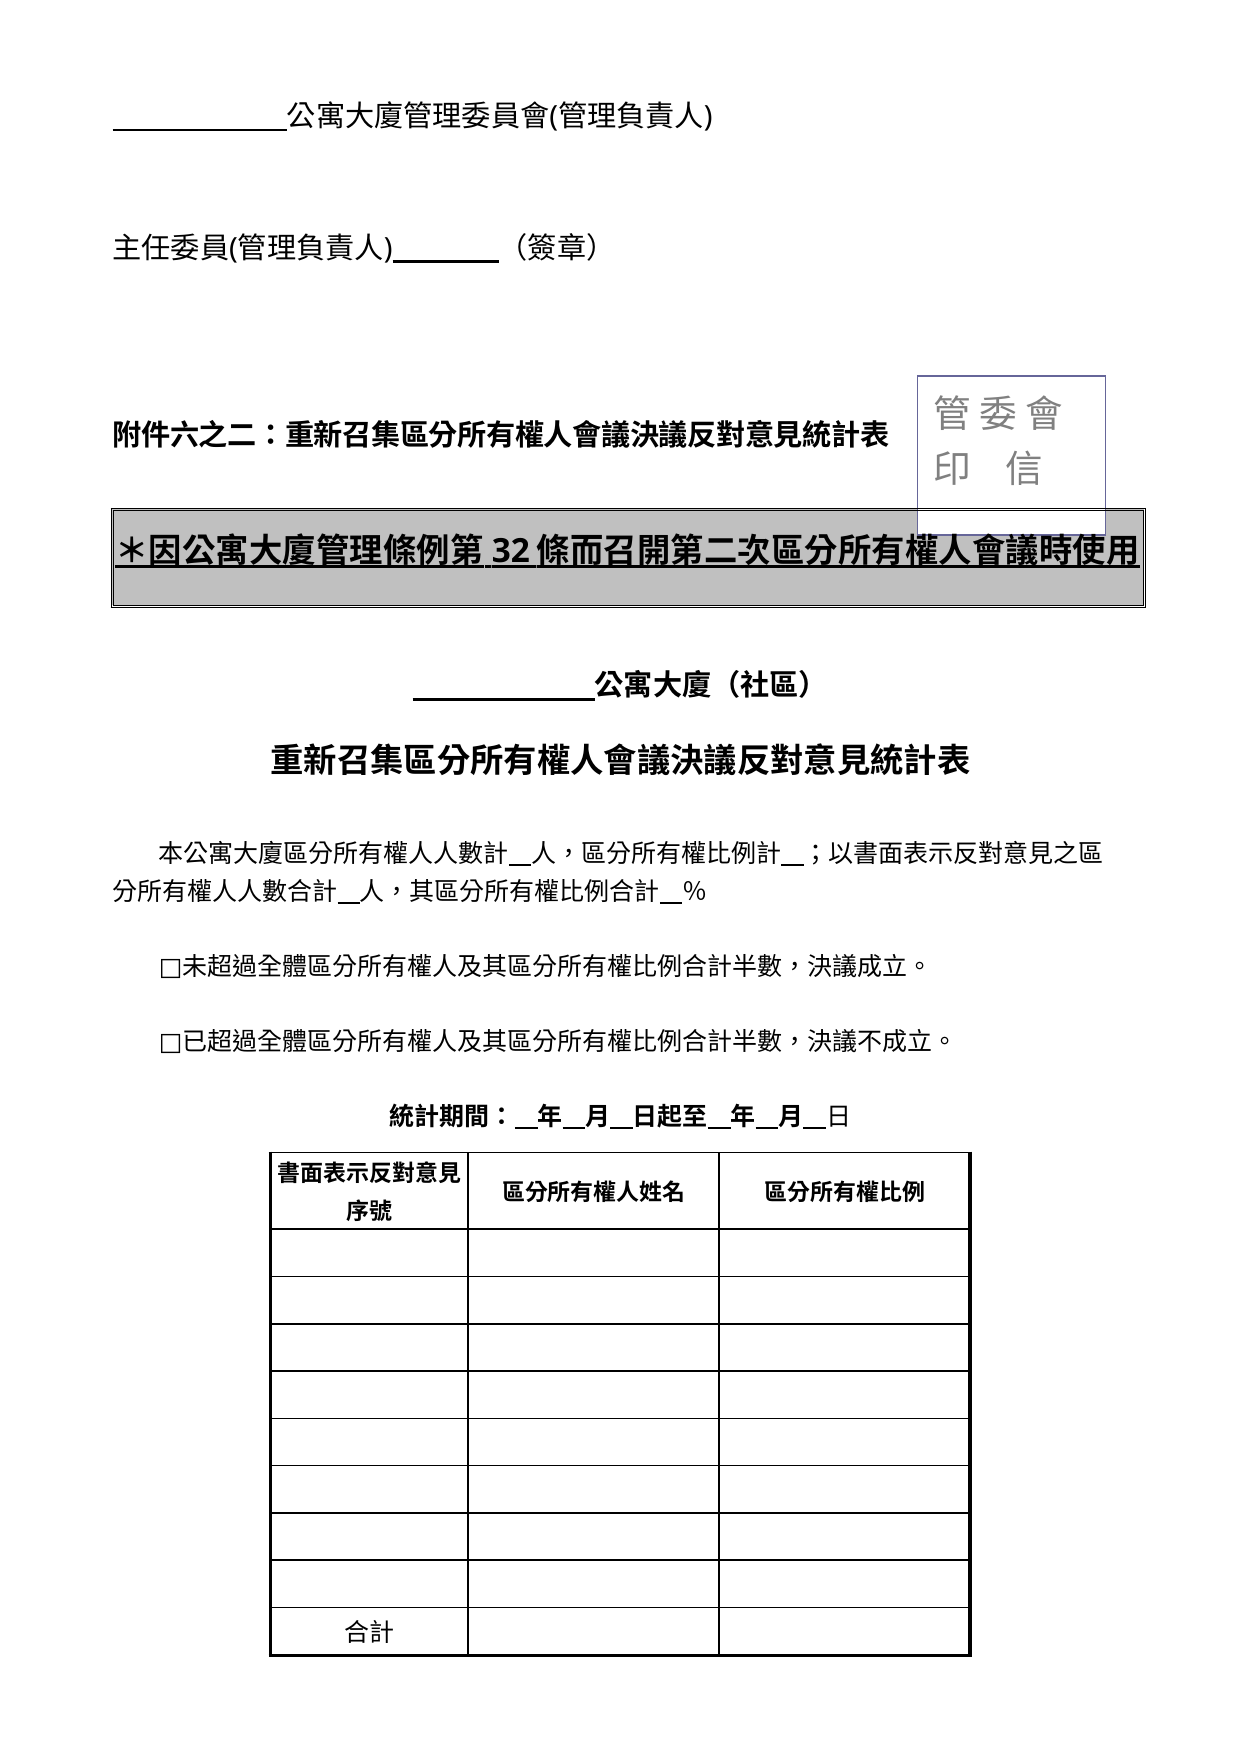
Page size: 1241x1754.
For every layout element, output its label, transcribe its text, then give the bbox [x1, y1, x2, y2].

table_cell [720, 1277, 968, 1323]
table_cell [272, 1372, 467, 1417]
text 公寓大廈管理委員會(管理負責人) [112, 77, 1128, 152]
table_cell [469, 1514, 718, 1559]
text 統計期間： 年 月 日起至 年 月 日 [112, 1095, 1128, 1133]
table_cell [720, 1514, 968, 1559]
table_cell [720, 1419, 968, 1465]
table_cell [720, 1372, 968, 1417]
text □已超過全體區分所有權人及其區分所有權比例合計半數，決議不成立。 [112, 1020, 1128, 1058]
table_cell [720, 1325, 968, 1370]
table_cell [272, 1514, 467, 1559]
text [918, 511, 1105, 534]
table_cell [469, 1325, 718, 1370]
table_cell [469, 1277, 718, 1323]
text 管 委 會印 信 [933, 384, 1090, 493]
text 本公寓大廈區分所有權人人數計 人，區分所有權比例計 ；以書面表示反對意見之區分所有權人人數合計 人，其區分所有權比例合計 ％ [112, 833, 1128, 908]
table_cell [720, 1561, 968, 1607]
text 主任委員(管理負責人) （簽章） [112, 208, 1128, 283]
table_cell [272, 1325, 467, 1370]
table_cell [469, 1419, 718, 1465]
table_header 書面表示反對意見序號 [272, 1153, 467, 1228]
table_cell [469, 1372, 718, 1417]
table_cell 合計 [272, 1608, 467, 1654]
text 附件六之二：重新召集區分所有權人會議決議反對意見統計表 [112, 395, 917, 470]
table_cell [272, 1230, 467, 1276]
table_header ＊因公寓大廈管理條例第32條而召開第二次區分所有權人會議時使用 [114, 511, 1143, 605]
table_cell [469, 1608, 718, 1654]
table_cell [272, 1419, 467, 1465]
table_cell [720, 1230, 968, 1276]
table_cell [469, 1466, 718, 1512]
table_cell [272, 1277, 467, 1323]
table_cell [272, 1561, 467, 1607]
table_cell [720, 1466, 968, 1512]
table_header 區分所有權人姓名 [469, 1153, 718, 1228]
text 公寓大廈（社區） 重新召集區分所有權人會議決議反對意見統計表 [112, 645, 1128, 795]
text [918, 377, 1105, 508]
table_cell [720, 1608, 968, 1654]
table_cell [469, 1230, 718, 1276]
table_cell [272, 1466, 467, 1512]
text □未超過全體區分所有權人及其區分所有權比例合計半數，決議成立。 [112, 945, 1128, 983]
table_header 區分所有權比例 [720, 1153, 968, 1228]
text [1106, 395, 1128, 470]
table_cell [469, 1561, 718, 1607]
